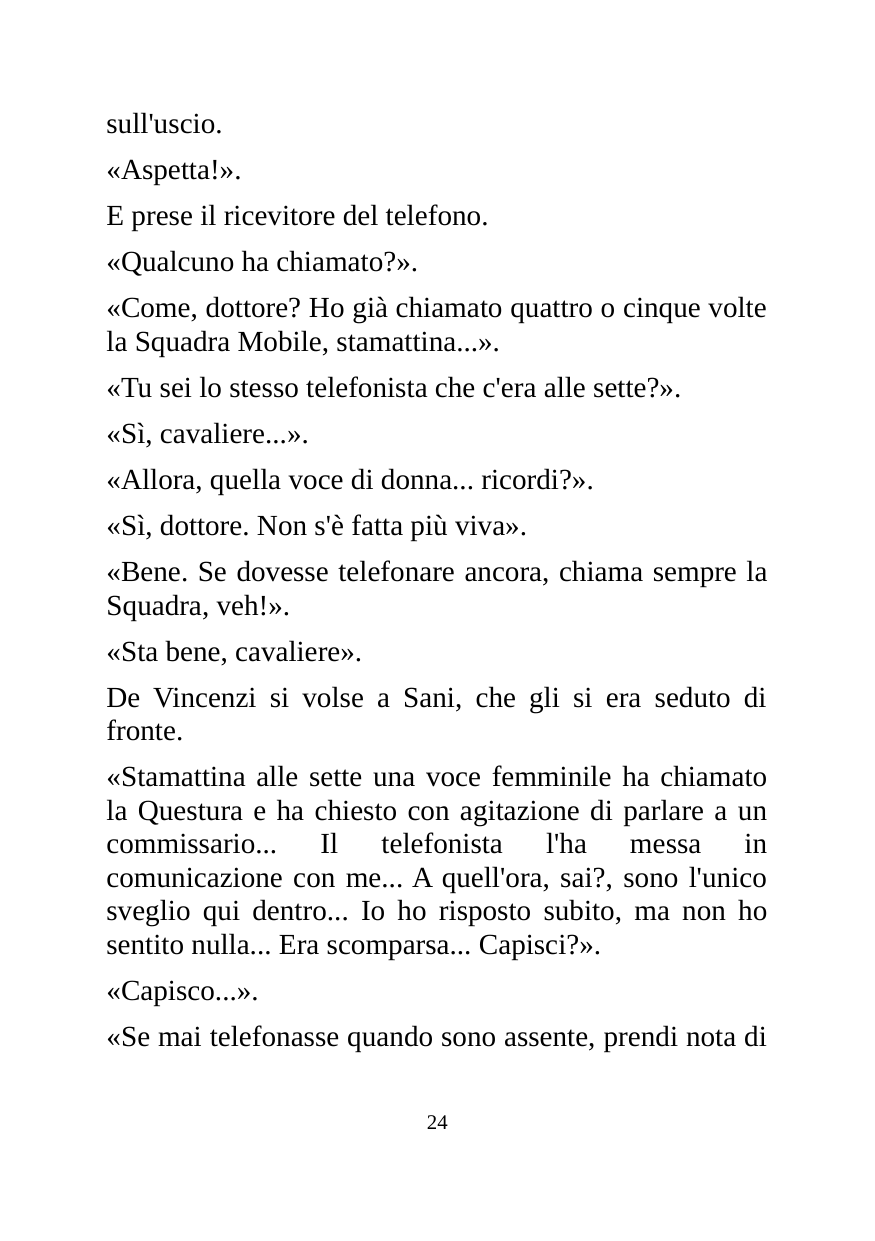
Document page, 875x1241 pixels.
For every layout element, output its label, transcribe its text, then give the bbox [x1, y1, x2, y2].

text «Capisco...». [106, 973, 768, 1007]
text «Bene. Se dovesse telefonare ancora, chiama sempre la Squadra, veh!». [106, 554, 768, 621]
text De Vincenzi si volse a Sani, che gli si era seduto di fronte. [106, 680, 768, 747]
text «Aspetta!». [106, 152, 768, 186]
text «Sì, dottore. Non s'è fatta più viva». [106, 508, 768, 542]
text sull'uscio. [106, 106, 768, 140]
text «Allora, quella voce di donna... ricordi?». [106, 462, 768, 496]
text «Come, dottore? Ho già chiamato quattro o cinque volte la Squadra Mobile, stamattina...». [106, 290, 768, 357]
text «Tu sei lo stesso telefonista che c'era alle sette?». [106, 370, 768, 403]
text «Se mai telefonasse quando sono assente, prendi nota di [106, 1019, 768, 1053]
text «Sì, cavaliere...». [106, 416, 768, 449]
text E prese il ricevitore del telefono. [106, 198, 768, 232]
text «Qualcuno ha chiamato?». [106, 244, 768, 278]
text «Sta bene, cavaliere». [106, 634, 768, 667]
text «Stamattina alle sette una voce femminile ha chiamato la Questura e ha chiesto con agitazione di parlare a un commissario... Il telefonista l'ha messa in comunicazione con me... A quell'ora, sai?, sono l'unico sveglio qui dentro... Io ho risposto subito, ma non ho sentito nulla... Era scomparsa... Capisci?». [106, 759, 768, 961]
